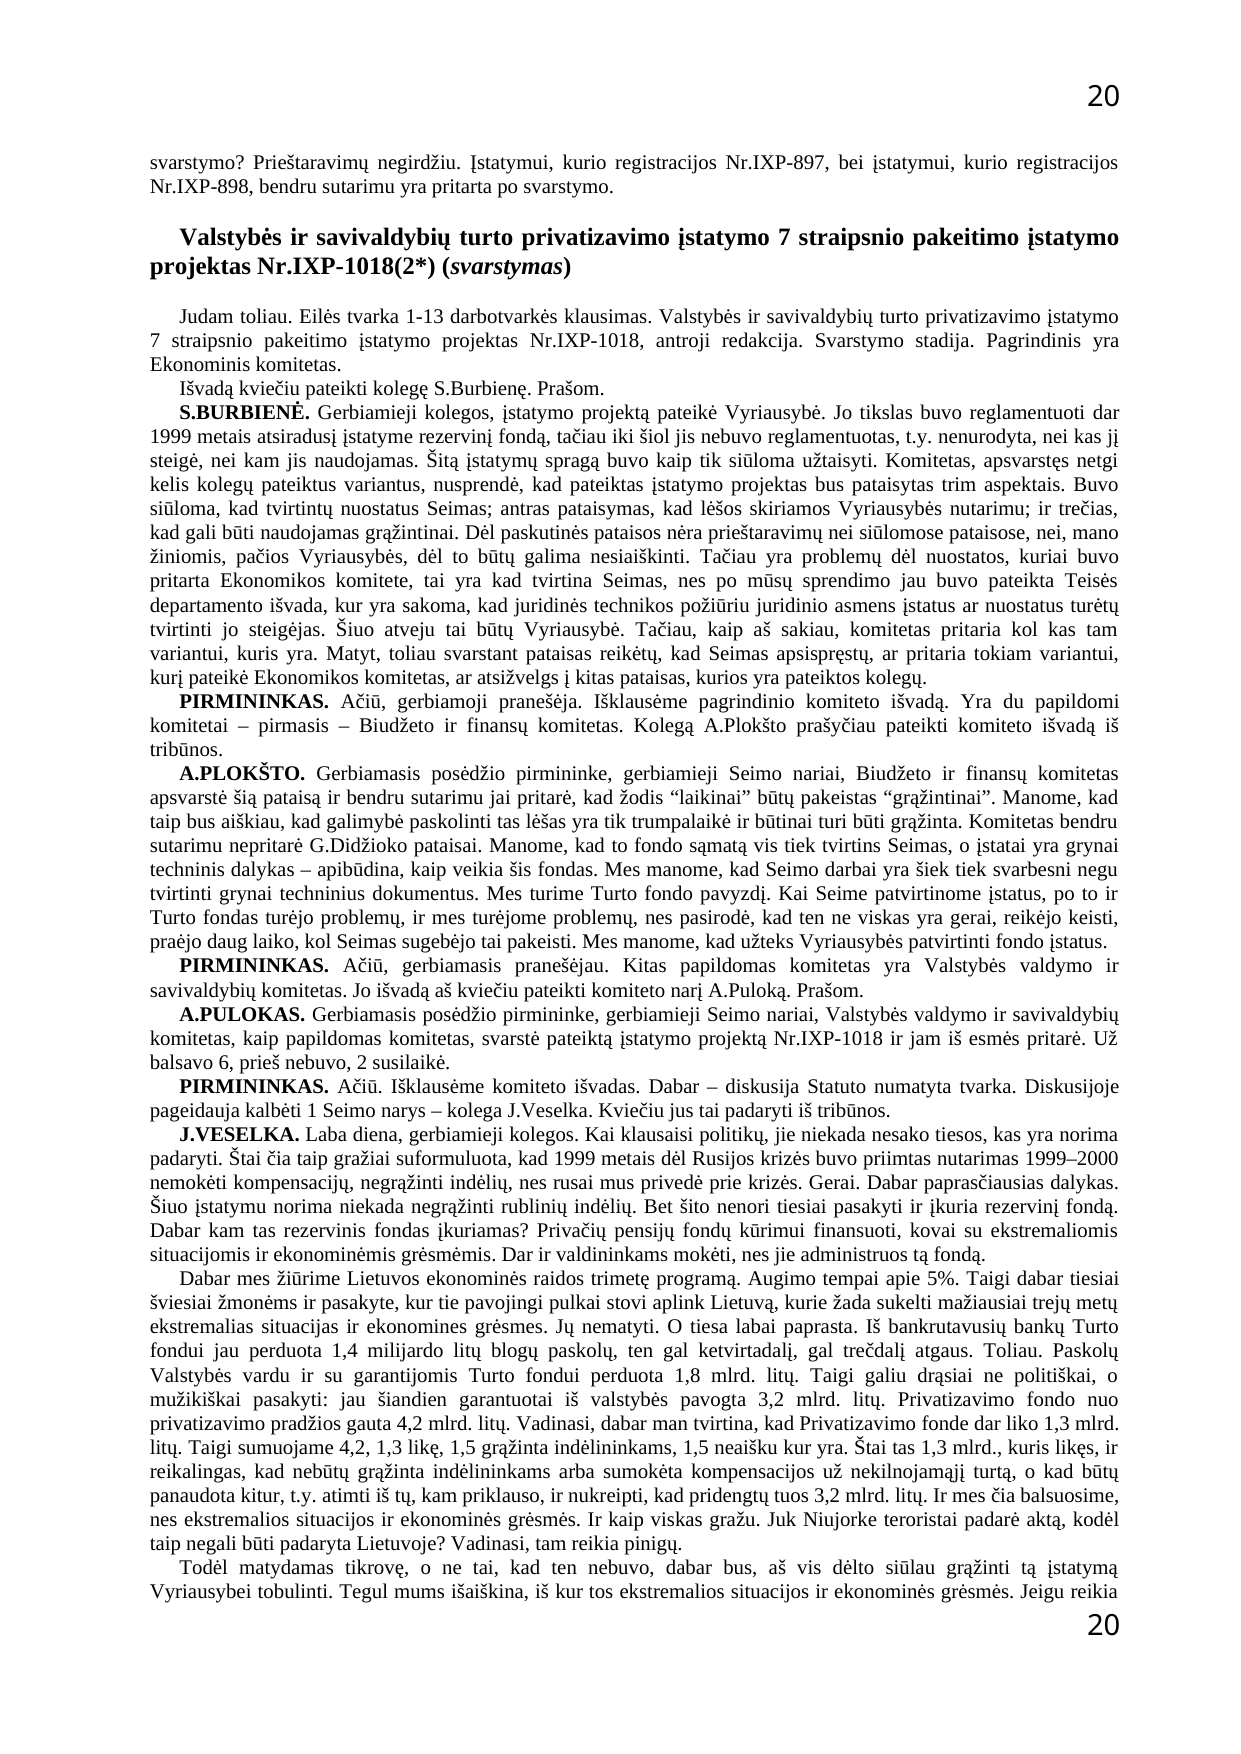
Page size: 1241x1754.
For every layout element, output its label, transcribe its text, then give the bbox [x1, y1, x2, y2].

text svarstymo? Prieštaravimų negirdžiu. Įstatymui, kurio registracijos Nr.IXP-897, bei įstatymui, kurio registracijos Nr.IXP-898, bendru sutarimu yra pritarta po svarstymo. [149, 150, 1120, 198]
text PIRMININKAS. Ačiū, gerbiamoji pranešėja. Išklausėme pagrindinio komiteto išvadą. Yra du papildomi komitetai – pirmasis – Biudžeto ir finansų komitetas. Kolegą A.Plokšto prašyčiau pateikti komiteto išvadą iš tribūnos. [149, 689, 1120, 761]
text J.VESELKA. Laba diena, gerbiamieji kolegos. Kai klausaisi politikų, jie niekada nesako tiesos, kas yra norima padaryti. Štai čia taip gražiai suformuluota, kad 1999 metais dėl Rusijos krizės buvo priimtas nutarimas 1999–2000 nemokėti kompensacijų, negrąžinti indėlių, nes rusai mus privedė prie krizės. Gerai. Dabar paprasčiausias dalykas. Šiuo įstatymu norima niekada negrąžinti rublinių indėlių. Bet šito nenori tiesiai pasakyti ir įkuria rezervinį fondą. Dabar kam tas rezervinis fondas įkuriamas? Privačių pensijų fondų kūrimui finansuoti, kovai su ekstremaliomis situacijomis ir ekonominėmis grėsmėmis. Dar ir valdininkams mokėti, nes jie administruos tą fondą. [149, 1122, 1120, 1266]
text PIRMININKAS. Ačiū, gerbiamasis pranešėjau. Kitas papildomas komitetas yra Valstybės valdymo ir savivaldybių komitetas. Jo išvadą aš kviečiu pateikti komiteto narį A.Puloką. Prašom. [149, 953, 1120, 1002]
text Išvadą kviečiu pateikti kolegę S.Burbienę. Prašom. [149, 376, 1120, 400]
text Todėl matydamas tikrovę, o ne tai, kad ten nebuvo, dabar bus, aš vis dėlto siūlau grąžinti tą įstatymą Vyriausybei tobulinti. Tegul mums išaiškina, iš kur tos ekstremalios situacijos ir ekonominės grėsmės. Jeigu reikia [149, 1555, 1120, 1603]
text PIRMININKAS. Ačiū. Išklausėme komiteto išvadas. Dabar – diskusija Statuto numatyta tvarka. Diskusijoje pageidauja kalbėti 1 Seimo narys – kolega J.Veselka. Kviečiu jus tai padaryti iš tribūnos. [149, 1074, 1120, 1122]
text Judam toliau. Eilės tvarka 1-13 darbotvarkės klausimas. Valstybės ir savivaldybių turto privatizavimo įstatymo 7 straipsnio pakeitimo įstatymo projektas Nr.IXP-1018, antroji redakcija. Svarstymo stadija. Pagrindinis yra Ekonominis komitetas. [149, 304, 1120, 376]
text S.BURBIENĖ. Gerbiamieji kolegos, įstatymo projektą pateikė Vyriausybė. Jo tikslas buvo reglamentuoti dar 1999 metais atsiradusį įstatyme rezervinį fondą, tačiau iki šiol jis nebuvo reglamentuotas, t.y. nenurodyta, nei kas jį steigė, nei kam jis naudojamas. Šitą įstatymų spragą buvo kaip tik siūloma užtaisyti. Komitetas, apsvarstęs netgi kelis kolegų pateiktus variantus, nusprendė, kad pateiktas įstatymo projektas bus pataisytas trim aspektais. Buvo siūloma, kad tvirtintų nuostatus Seimas; antras pataisymas, kad lėšos skiriamos Vyriausybės nutarimu; ir trečias, kad gali būti naudojamas grąžintinai. Dėl paskutinės pataisos nėra prieštaravimų nei siūlomose pataisose, nei, mano žiniomis, pačios Vyriausybės, dėl to būtų galima nesiaiškinti. Tačiau yra problemų dėl nuostatos, kuriai buvo pritarta Ekonomikos komitete, tai yra kad tvirtina Seimas, nes po mūsų sprendimo jau buvo pateikta Teisės departamento išvada, kur yra sakoma, kad juridinės technikos požiūriu juridinio asmens įstatus ar nuostatus turėtų tvirtinti jo steigėjas. Šiuo atveju tai būtų Vyriausybė. Tačiau, kaip aš sakiau, komitetas pritaria kol kas tam variantui, kuris yra. Matyt, toliau svarstant pataisas reikėtų, kad Seimas apsispręstų, ar pritaria tokiam variantui, kurį pateikė Ekonomikos komitetas, ar atsižvelgs į kitas pataisas, kurios yra pateiktos kolegų. [149, 400, 1120, 689]
text Valstybės ir savivaldybių turto privatizavimo įstatymo 7 straipsnio pakeitimo įstatymo projektas Nr.IXP-1018(2*) (svarstymas) [149, 222, 1120, 280]
text Dabar mes žiūrime Lietuvos ekonominės raidos trimetę programą. Augimo tempai apie 5%. Taigi dabar tiesiai šviesiai žmonėms ir pasakyte, kur tie pavojingi pulkai stovi aplink Lietuvą, kurie žada sukelti mažiausiai trejų metų ekstremalias situacijas ir ekonomines grėsmes. Jų nematyti. O tiesa labai paprasta. Iš bankrutavusių bankų Turto fondui jau perduota 1,4 milijardo litų blogų paskolų, ten gal ketvirtadalį, gal trečdalį atgaus. Toliau. Paskolų Valstybės vardu ir su garantijomis Turto fondui perduota 1,8 mlrd. litų. Taigi galiu drąsiai ne politiškai, o mužikiškai pasakyti: jau šiandien garantuotai iš valstybės pavogta 3,2 mlrd. litų. Privatizavimo fondo nuo privatizavimo pradžios gauta 4,2 mlrd. litų. Vadinasi, dabar man tvirtina, kad Privatizavimo fonde dar liko 1,3 mlrd. litų. Taigi sumuojame 4,2, 1,3 likę, 1,5 grąžinta indėlininkams, 1,5 neaišku kur yra. Štai tas 1,3 mlrd., kuris likęs, ir reikalingas, kad nebūtų grąžinta indėlininkams arba sumokėta kompensacijos už nekilnojamąjį turtą, o kad būtų panaudota kitur, t.y. atimti iš tų, kam priklauso, ir nukreipti, kad pridengtų tuos 3,2 mlrd. litų. Ir mes čia balsuosime, nes ekstremalios situacijos ir ekonominės grėsmės. Ir kaip viskas gražu. Juk Niujorke teroristai padarė aktą, kodėl taip negali būti padaryta Lietuvoje? Vadinasi, tam reikia pinigų. [149, 1266, 1120, 1555]
text A.PLOKŠTO. Gerbiamasis posėdžio pirmininke, gerbiamieji Seimo nariai, Biudžeto ir finansų komitetas apsvarstė šią pataisą ir bendru sutarimu jai pritarė, kad žodis “laikinai” būtų pakeistas “grąžintinai”. Manome, kad taip bus aiškiau, kad galimybė paskolinti tas lėšas yra tik trumpalaikė ir būtinai turi būti grąžinta. Komitetas bendru sutarimu nepritarė G.Didžioko pataisai. Manome, kad to fondo sąmatą vis tiek tvirtins Seimas, o įstatai yra grynai techninis dalykas – apibūdina, kaip veikia šis fondas. Mes manome, kad Seimo darbai yra šiek tiek svarbesni negu tvirtinti grynai techninius dokumentus. Mes turime Turto fondo pavyzdį. Kai Seime patvirtinome įstatus, po to ir Turto fondas turėjo problemų, ir mes turėjome problemų, nes pasirodė, kad ten ne viskas yra gerai, reikėjo keisti, praėjo daug laiko, kol Seimas sugebėjo tai pakeisti. Mes manome, kad užteks Vyriausybės patvirtinti fondo įstatus. [149, 761, 1120, 953]
text A.PULOKAS. Gerbiamasis posėdžio pirmininke, gerbiamieji Seimo nariai, Valstybės valdymo ir savivaldybių komitetas, kaip papildomas komitetas, svarstė pateiktą įstatymo projektą Nr.IXP-1018 ir jam iš esmės pritarė. Už balsavo 6, prieš nebuvo, 2 susilaikė. [149, 1002, 1120, 1074]
